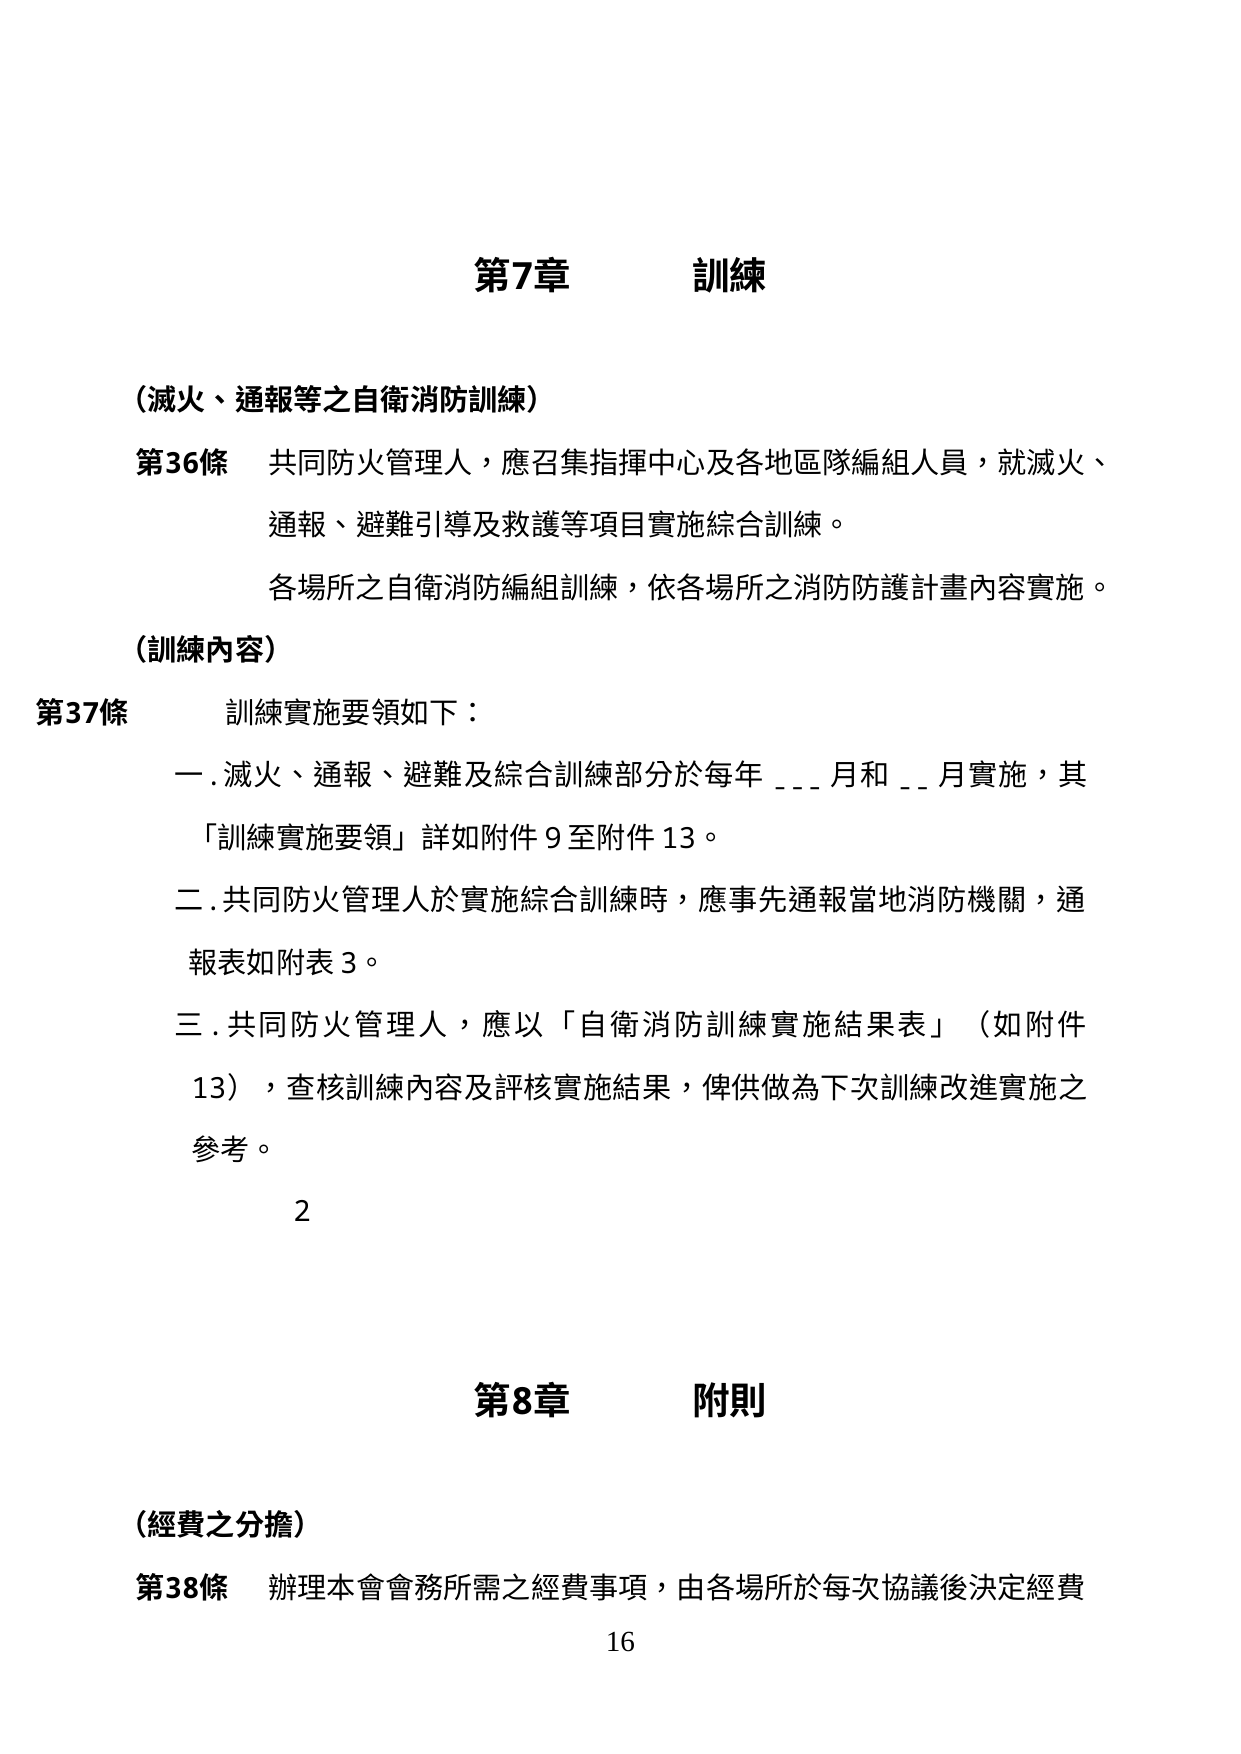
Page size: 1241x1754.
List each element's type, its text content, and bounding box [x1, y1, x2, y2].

text （滅火、通報等之自衛消防訓練） [118, 356, 1138, 419]
text 一.滅火、通報、避難及綜合訓練部分於每年ˍˍˍ月和ˍˍ月實施，其「訓練實施要領」詳如附件9至附件13。 [174, 731, 1088, 856]
list 共同防火管理人，應召集指揮中心及各地區隊編組人員，就滅火、通報、避難引導及救護等項目實施綜合訓練。 [135, 419, 1088, 544]
list 辦理本會會務所需之經費事項，由各場所於每次協議後決定經費 [135, 1544, 1088, 1606]
list 附則 [118, 1356, 1122, 1419]
text 三.共同防火管理人，應以「自衛消防訓練實施結果表」（如附件13），查核訓練內容及評核實施結果，俾供做為下次訓練改進實施之參考。 [174, 981, 1088, 1169]
text 各場所之自衛消防編組訓練，依各場所之消防防護計畫內容實施。 [268, 544, 1088, 606]
text 二.共同防火管理人於實施綜合訓練時，應事先通報當地消防機關，通報表如附表3。 [174, 856, 1088, 981]
text （訓練內容） [118, 606, 1138, 669]
list 訓練 [118, 231, 1122, 294]
text （經費之分擔） [118, 1481, 1138, 1544]
text 2 [293, 1169, 1088, 1231]
list 訓練實施要領如下： [35, 669, 1088, 731]
